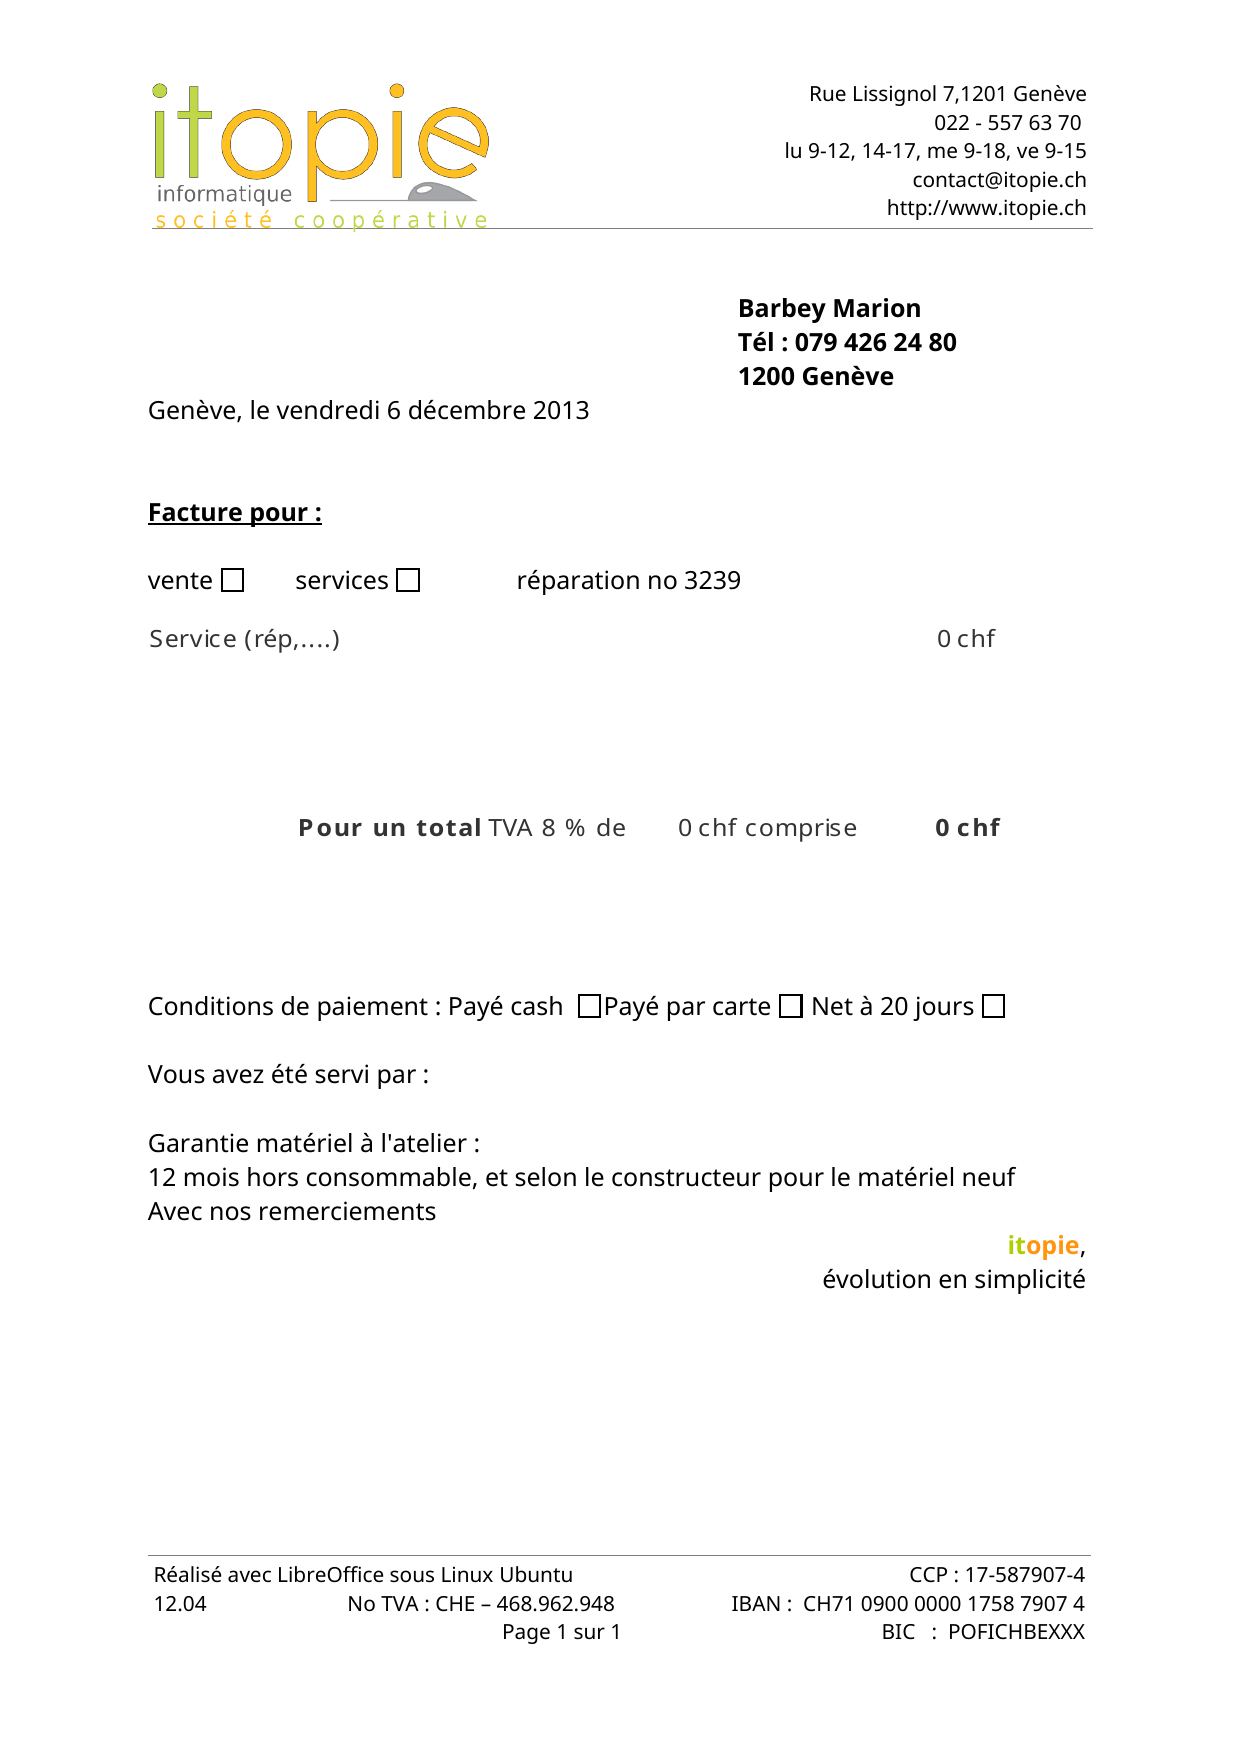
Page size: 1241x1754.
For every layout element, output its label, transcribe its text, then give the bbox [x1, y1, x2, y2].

text Conditions de paiement : Payé cash Payé par carte Net à 20 jours [148, 989, 1093, 1023]
text Facture pour : [148, 495, 1093, 529]
text Barbey Marion [148, 290, 1093, 324]
text Avec nos remerciements [148, 1193, 1093, 1227]
text Vous avez été servi par : [148, 1057, 1093, 1091]
text 12 mois hors consommable, et selon le constructeur pour le matériel neuf [148, 1159, 1093, 1193]
text vente services réparation no 3239 [148, 563, 1093, 597]
text Tél : 079 426 24 80 [148, 324, 1093, 358]
text itopie, [148, 1227, 1093, 1262]
text Garantie matériel à l'atelier : [148, 1125, 1093, 1159]
text 1200 Genève [148, 358, 1093, 392]
text évolution en simplicité [148, 1262, 1093, 1296]
text Genève, le vendredi 6 décembre 2013 [148, 392, 1093, 427]
picture [138, 72, 500, 244]
